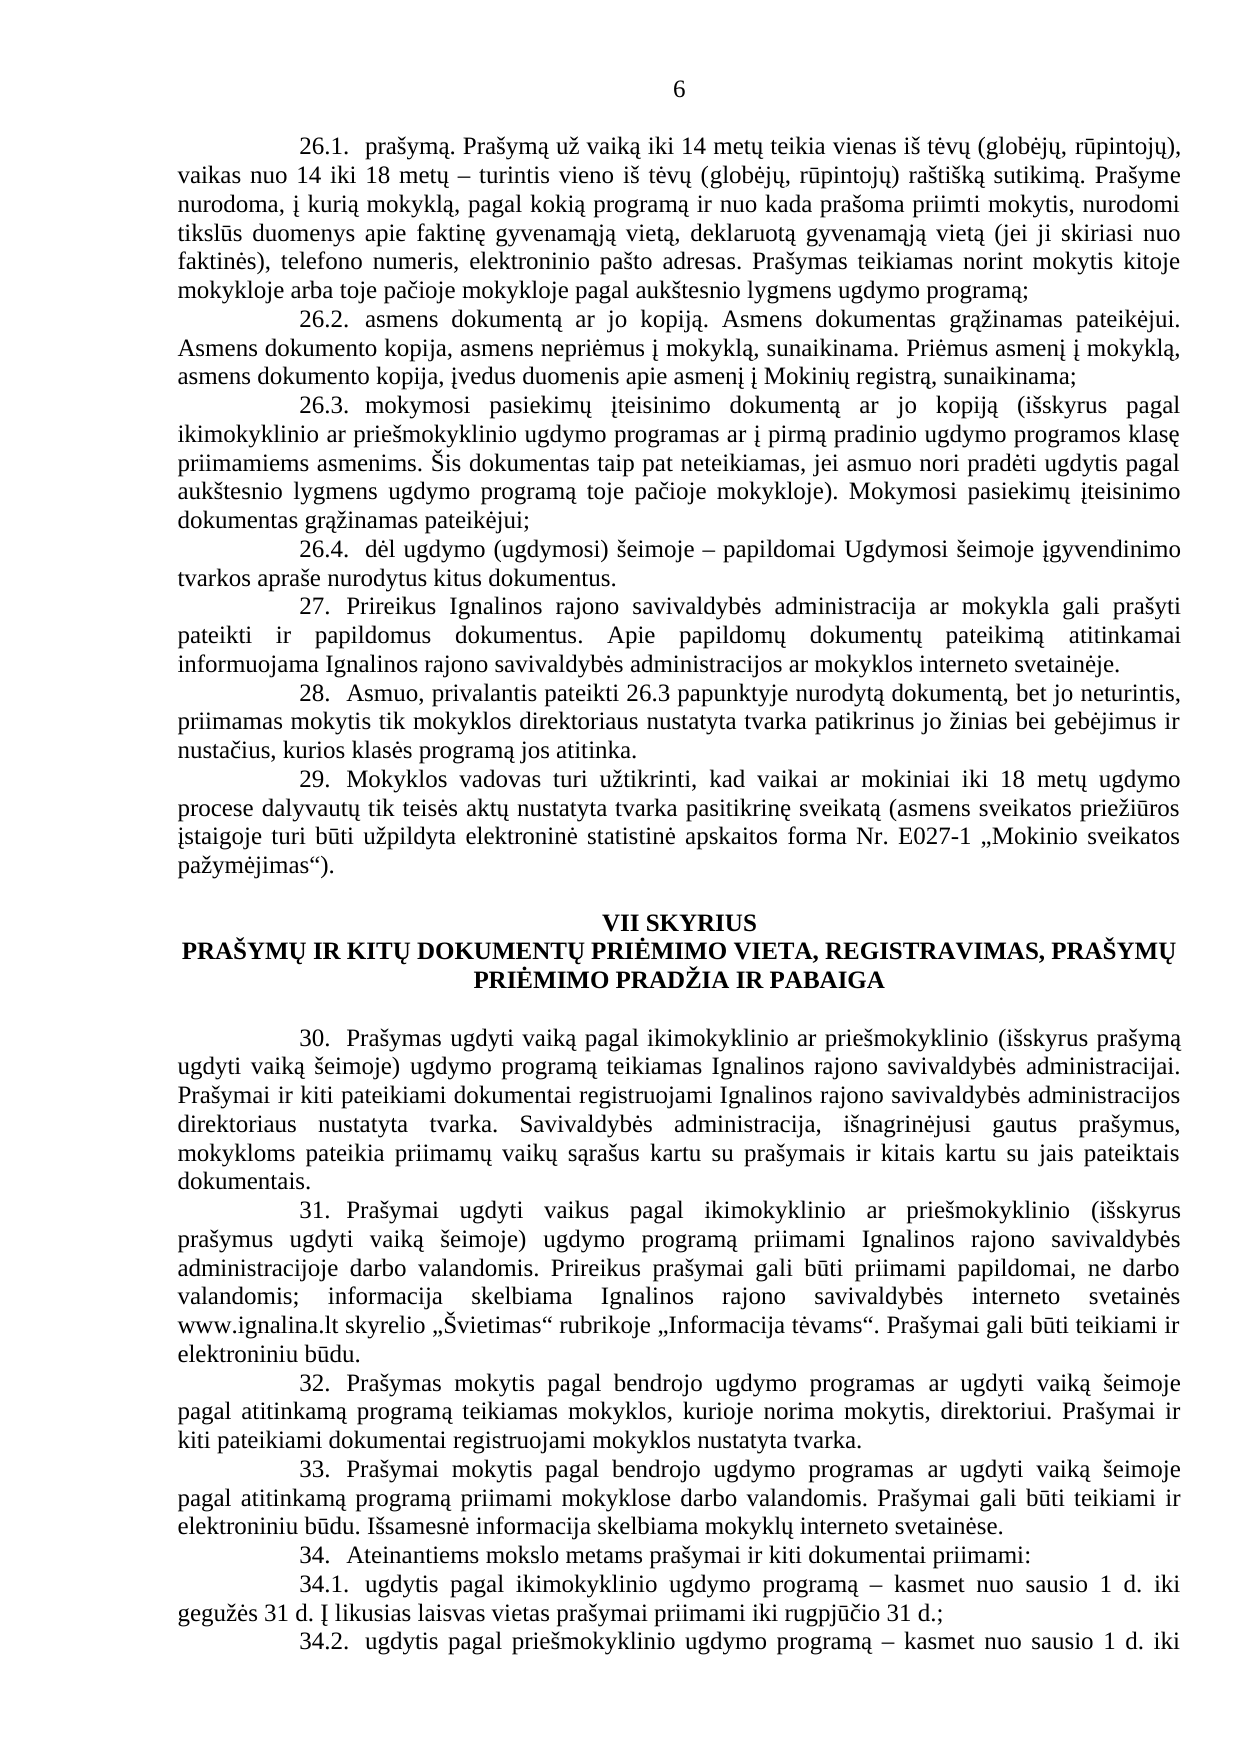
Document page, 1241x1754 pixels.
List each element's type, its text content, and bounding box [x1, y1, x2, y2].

text 26.4. dėl ugdymo (ugdymosi) šeimoje – papildomai Ugdymosi šeimoje įgyvendinimo tvarkos apraše nurodytus kitus dokumentus. [177, 534, 1181, 591]
text 26.3. mokymosi pasiekimų įteisinimo dokumentą ar jo kopiją (išskyrus pagal ikimokyklinio ar priešmokyklinio ugdymo programas ar į pirmą pradinio ugdymo programos klasę priimamiems asmenims. Šis dokumentas taip pat neteikiamas, jei asmuo nori pradėti ugdytis pagal aukštesnio lygmens ugdymo programą toje pačioje mokykloje). Mokymosi pasiekimų įteisinimo dokumentas grąžinamas pateikėjui; [177, 390, 1181, 534]
text 27. Prireikus Ignalinos rajono savivaldybės administracija ar mokykla gali prašyti pateikti ir papildomus dokumentus. Apie papildomų dokumentų pateikimą atitinkamai informuojama Ignalinos rajono savivaldybės administracijos ar mokyklos interneto svetainėje. [177, 591, 1181, 678]
text 33. Prašymai mokytis pagal bendrojo ugdymo programas ar ugdyti vaiką šeimoje pagal atitinkamą programą priimami mokyklose darbo valandomis. Prašymai gali būti teikiami ir elektroniniu būdu. Išsamesnė informacija skelbiama mokyklų interneto svetainėse. [177, 1454, 1181, 1540]
text 34.1. ugdytis pagal ikimokyklinio ugdymo programą – kasmet nuo sausio 1 d. iki gegužės 31 d. Į likusias laisvas vietas prašymai priimami iki rugpjūčio 31 d.; [177, 1569, 1181, 1626]
text 26.1. prašymą. Prašymą už vaiką iki 14 metų teikia vienas iš tėvų (globėjų, rūpintojų), vaikas nuo 14 iki 18 metų – turintis vieno iš tėvų (globėjų, rūpintojų) raštišką sutikimą. Prašyme nurodoma, į kurią mokyklą, pagal kokią programą ir nuo kada prašoma priimti mokytis, nurodomi tikslūs duomenys apie faktinę gyvenamąją vietą, deklaruotą gyvenamąją vietą (jei ji skiriasi nuo faktinės), telefono numeris, elektroninio pašto adresas. Prašymas teikiamas norint mokytis kitoje mokykloje arba toje pačioje mokykloje pagal aukštesnio lygmens ugdymo programą; [177, 131, 1181, 304]
text PRAŠYMŲ IR KITŲ DOKUMENTŲ PRIĖMIMO VIETA, REGISTRAVIMAS, PRAŠYMŲ PRIĖMIMO PRADŽIA IR PABAIGA [177, 936, 1181, 994]
text 29. Mokyklos vadovas turi užtikrinti, kad vaikai ar mokiniai iki 18 metų ugdymo procese dalyvautų tik teisės aktų nustatyta tvarka pasitikrinę sveikatą (asmens sveikatos priežiūros įstaigoje turi būti užpildyta elektroninė statistinė apskaitos forma Nr. E027-1 „Mokinio sveikatos pažymėjimas“). [177, 764, 1181, 879]
text 34. Ateinantiems mokslo metams prašymai ir kiti dokumentai priimami: [177, 1540, 1181, 1569]
text 26.2. asmens dokumentą ar jo kopiją. Asmens dokumentas grąžinamas pateikėjui. Asmens dokumento kopija, asmens nepriėmus į mokyklą, sunaikinama. Priėmus asmenį į mokyklą, asmens dokumento kopija, įvedus duomenis apie asmenį į Mokinių registrą, sunaikinama; [177, 304, 1181, 390]
text 30. Prašymas ugdyti vaiką pagal ikimokyklinio ar priešmokyklinio (išskyrus prašymą ugdyti vaiką šeimoje) ugdymo programą teikiamas Ignalinos rajono savivaldybės administracijai. Prašymai ir kiti pateikiami dokumentai registruojami Ignalinos rajono savivaldybės administracijos direktoriaus nustatyta tvarka. Savivaldybės administracija, išnagrinėjusi gautus prašymus, mokykloms pateikia priimamų vaikų sąrašus kartu su prašymais ir kitais kartu su jais pateiktais dokumentais. [177, 1023, 1181, 1195]
text 28. Asmuo, privalantis pateikti 26.3 papunktyje nurodytą dokumentą, bet jo neturintis, priimamas mokytis tik mokyklos direktoriaus nustatyta tvarka patikrinus jo žinias bei gebėjimus ir nustačius, kurios klasės programą jos atitinka. [177, 678, 1181, 764]
text 31. Prašymai ugdyti vaikus pagal ikimokyklinio ar priešmokyklinio (išskyrus prašymus ugdyti vaiką šeimoje) ugdymo programą priimami Ignalinos rajono savivaldybės administracijoje darbo valandomis. Prireikus prašymai gali būti priimami papildomai, ne darbo valandomis; informacija skelbiama Ignalinos rajono savivaldybės interneto svetainės www.ignalina.lt skyrelio „Švietimas“ rubrikoje „Informacija tėvams“. Prašymai gali būti teikiami ir elektroniniu būdu. [177, 1195, 1181, 1368]
text 32. Prašymas mokytis pagal bendrojo ugdymo programas ar ugdyti vaiką šeimoje pagal atitinkamą programą teikiamas mokyklos, kurioje norima mokytis, direktoriui. Prašymai ir kiti pateikiami dokumentai registruojami mokyklos nustatyta tvarka. [177, 1368, 1181, 1454]
text VII SKYRIUS [177, 908, 1181, 936]
text 34.2. ugdytis pagal priešmokyklinio ugdymo programą – kasmet nuo sausio 1 d. iki [177, 1626, 1181, 1655]
